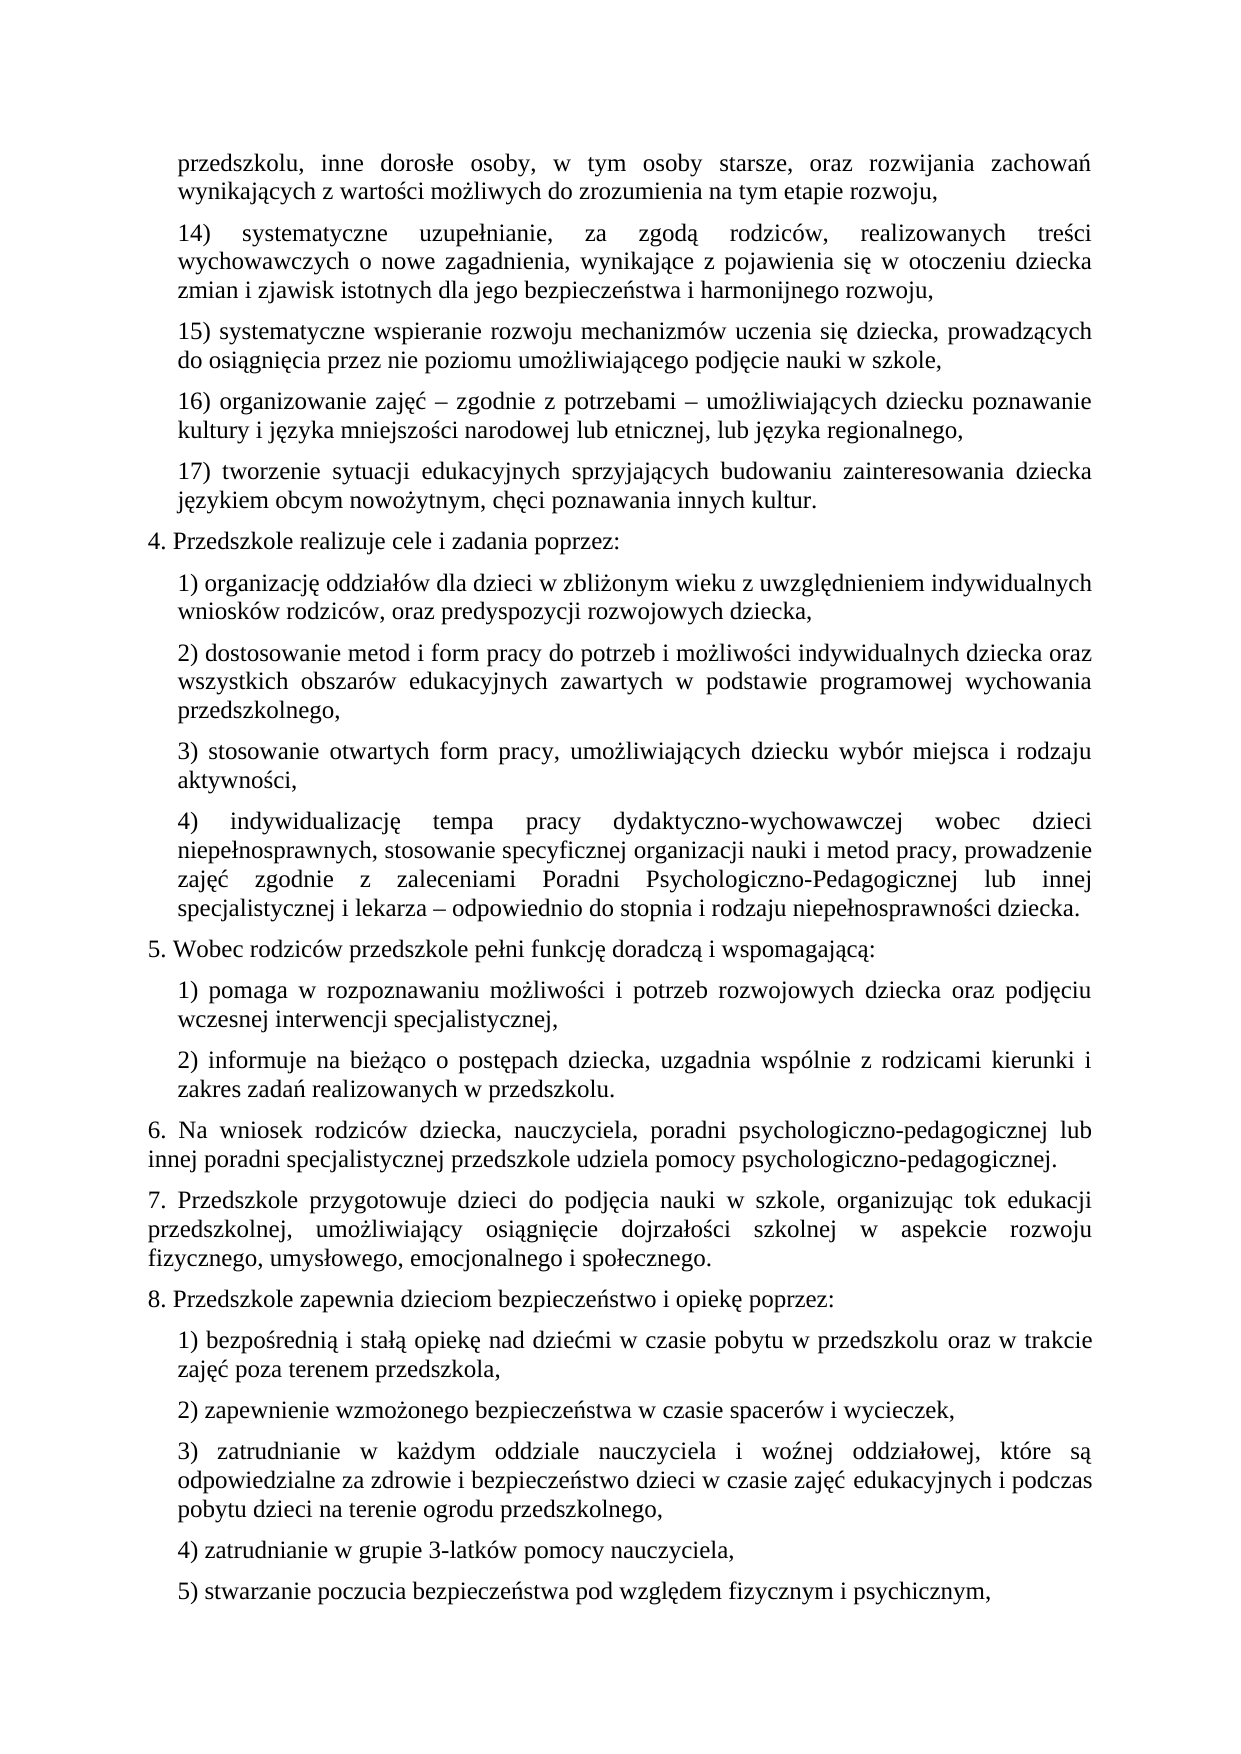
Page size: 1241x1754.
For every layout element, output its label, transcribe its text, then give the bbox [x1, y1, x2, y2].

list 2) dostosowanie metod i form pracy do potrzeb i możliwości indywidualnych dziecka oraz wszystkich obszarów edukacyjnych zawartych w podstawie programowej wychowania przedszkolnego, [177, 638, 1093, 724]
text 17) tworzenie sytuacji edukacyjnych sprzyjających budowaniu zainteresowania dziecka językiem obcym nowożytnym, chęci poznawania innych kultur. [177, 456, 1093, 514]
list 6. Na wniosek rodziców dziecka, nauczyciela, poradni psychologiczno-pedagogicznej lub innej poradni specjalistycznej przedszkole udziela pomocy psychologiczno-pedagogicznej. [148, 1115, 1093, 1173]
text przedszkolu, inne dorosłe osoby, w tym osoby starsze, oraz rozwijania zachowań wynikających z wartości możliwych do zrozumienia na tym etapie rozwoju, [177, 148, 1093, 205]
list 8. Przedszkole zapewnia dzieciom bezpieczeństwo i opiekę poprzez: [148, 1284, 1093, 1313]
list 2) zapewnienie wzmożonego bezpieczeństwa w czasie spacerów i wycieczek, [177, 1395, 1093, 1424]
text 16) organizowanie zajęć – zgodnie z potrzebami – umożliwiających dziecku poznawanie kultury i języka mniejszości narodowej lub etnicznej, lub języka regionalnego, [177, 386, 1093, 444]
text 5. Wobec rodziców przedszkole pełni funkcję doradczą i wspomagającą: [148, 934, 1093, 963]
list 1) organizację oddziałów dla dzieci w zbliżonym wieku z uwzględnieniem indywidualnych wniosków rodziców, oraz predyspozycji rozwojowych dziecka, [177, 568, 1093, 625]
list 3) stosowanie otwartych form pracy, umożliwiających dziecku wybór miejsca i rodzaju aktywności, [177, 736, 1093, 794]
list 1) bezpośrednią i stałą opiekę nad dziećmi w czasie pobytu w przedszkolu oraz w trakcie zajęć poza terenem przedszkola, [177, 1325, 1093, 1383]
list 7. Przedszkole przygotowuje dzieci do podjęcia nauki w szkole, organizując tok edukacji przedszkolnej, umożliwiający osiągnięcie dojrzałości szkolnej w aspekcie rozwoju fizycznego, umysłowego, emocjonalnego i społecznego. [148, 1185, 1093, 1271]
list 5) stwarzanie poczucia bezpieczeństwa pod względem fizycznym i psychicznym, [177, 1576, 1093, 1605]
list 2) informuje na bieżąco o postępach dziecka, uzgadnia wspólnie z rodzicami kierunki i zakres zadań realizowanych w przedszkolu. [177, 1045, 1093, 1103]
text 14) systematyczne uzupełnianie, za zgodą rodziców, realizowanych treści wychowawczych o nowe zagadnienia, wynikające z pojawienia się w otoczeniu dziecka zmian i zjawisk istotnych dla jego bezpieczeństwa i harmonijnego rozwoju, [177, 218, 1093, 304]
list 4) zatrudnianie w grupie 3-latków pomocy nauczyciela, [177, 1535, 1093, 1564]
list 3) zatrudnianie w każdym oddziale nauczyciela i woźnej oddziałowej, które są odpowiedzialne za zdrowie i bezpieczeństwo dzieci w czasie zajęć edukacyjnych i podczas pobytu dzieci na terenie ogrodu przedszkolnego, [177, 1436, 1093, 1523]
text 15) systematyczne wspieranie rozwoju mechanizmów uczenia się dziecka, prowadzących do osiągnięcia przez nie poziomu umożliwiającego podjęcie nauki w szkole, [177, 316, 1093, 374]
list 4) indywidualizację tempa pracy dydaktyczno-wychowawczej wobec dzieci niepełnosprawnych, stosowanie specyficznej organizacji nauki i metod pracy, prowadzenie zajęć zgodnie z zaleceniami Poradni Psychologiczno-Pedagogicznej lub innej specjalistycznej i lekarza – odpowiednio do stopnia i rodzaju niepełnosprawności dziecka. [177, 806, 1093, 921]
text 4. Przedszkole realizuje cele i zadania poprzez: [148, 526, 1093, 555]
list 1) pomaga w rozpoznawaniu możliwości i potrzeb rozwojowych dziecka oraz podjęciu wczesnej interwencji specjalistycznej, [177, 975, 1093, 1033]
